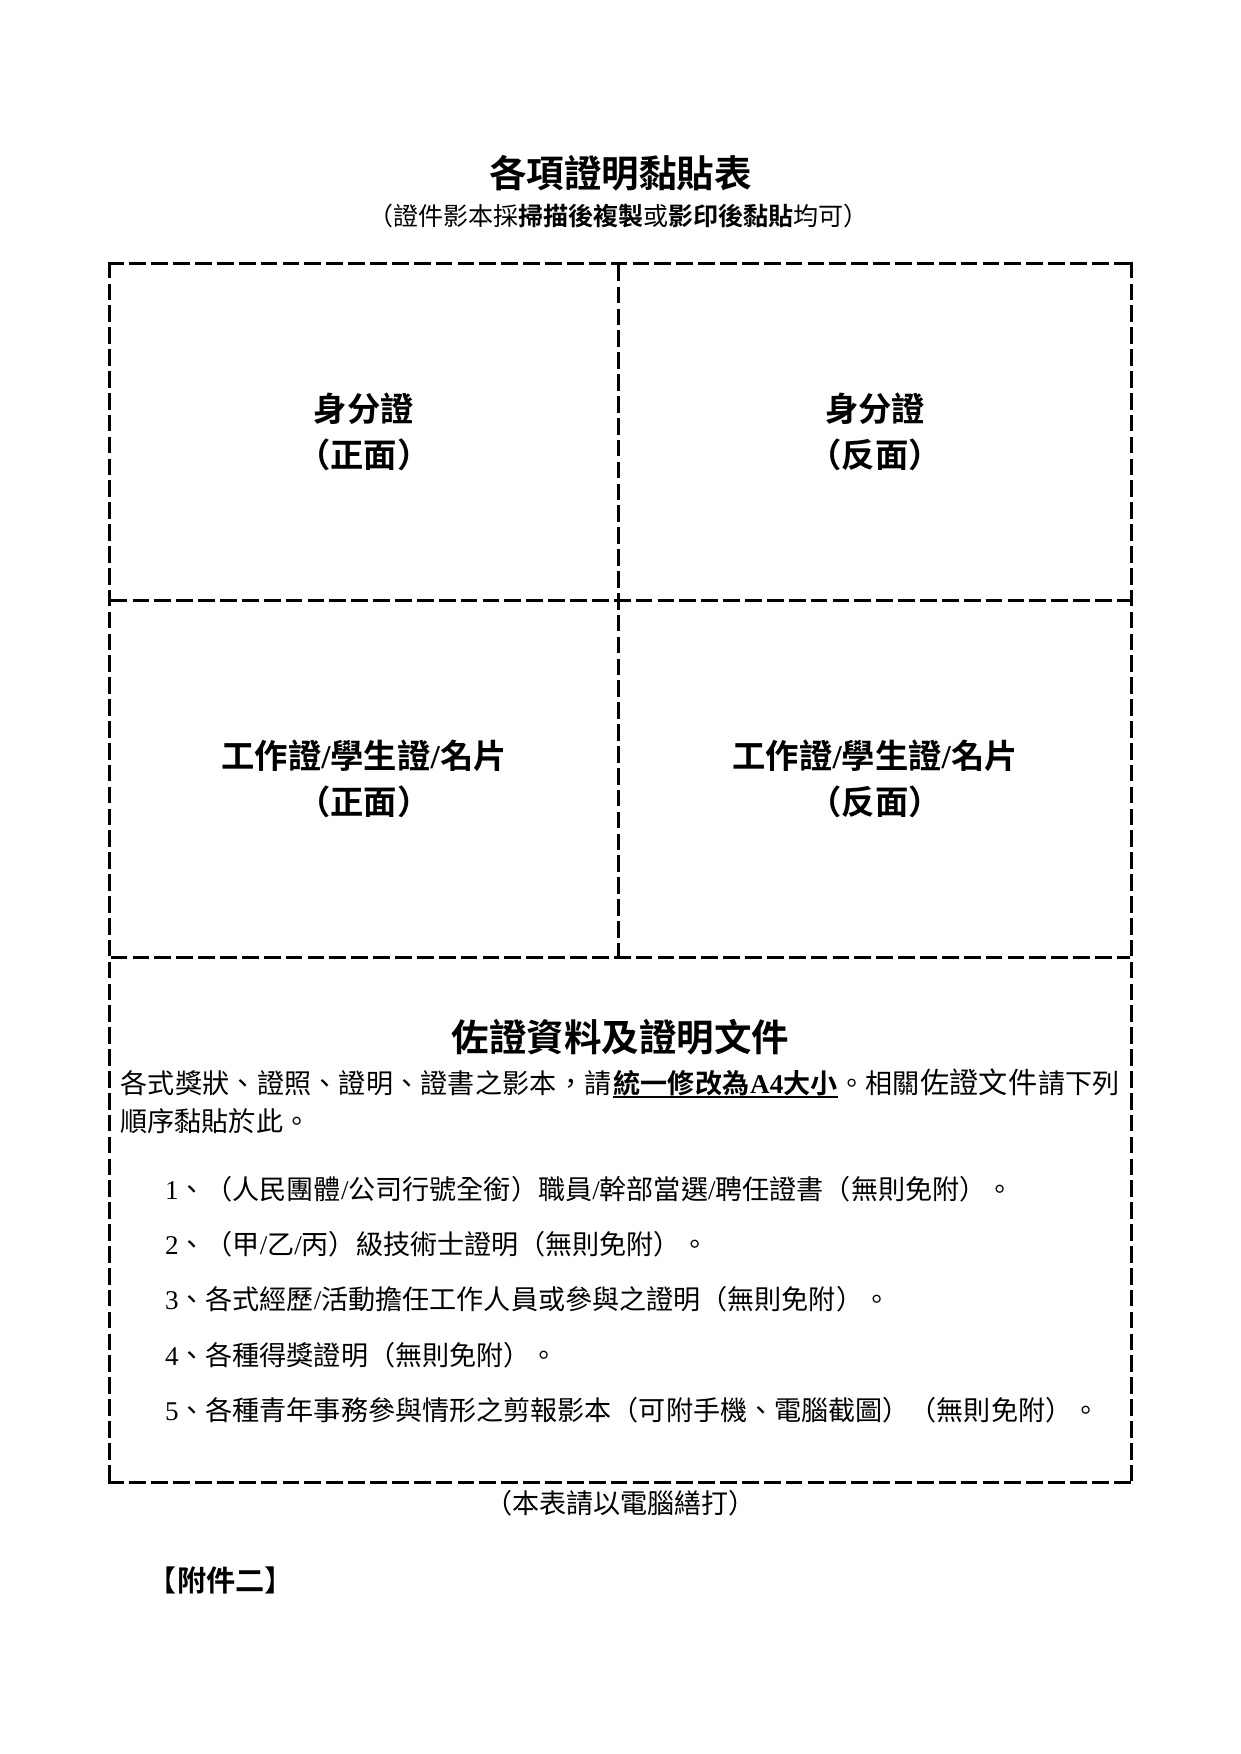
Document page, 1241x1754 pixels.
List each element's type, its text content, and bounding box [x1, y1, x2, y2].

text （本表請以電腦繕打） [148, 1484, 1092, 1521]
table_header 身分證 （正面） [109, 262, 618, 598]
text 【附件二】 [148, 1561, 1092, 1600]
text （證件影本採掃描後複製或影印後黏貼均可） [148, 199, 1090, 233]
table_cell 工作證/學生證/名片 （正面） [109, 599, 618, 956]
text 各項證明黏貼表 [148, 148, 1092, 199]
table_header 身分證 （反面） [619, 262, 1131, 598]
table_cell 佐證資料及證明文件 各式獎狀、證照、證明、證書之影本，請統一修改為A4大小。相關佐證文件請下列順序黏貼於此。 1、（人民團體/公司行號全銜）職員/幹部當選/聘任證書（無則免附）。 2、（甲/乙/丙）級技術士證明（無則免附）。 3、各式經歷/活動擔任工作人員或參與之證明（無則免附）。 4、各種得獎證明（無則免附）。 5、各種青年事務參與情形之剪報影本（可附手機、電腦截圖）（無則免附）。 [109, 956, 1131, 1481]
table_cell 工作證/學生證/名片 （反面） [619, 599, 1131, 956]
